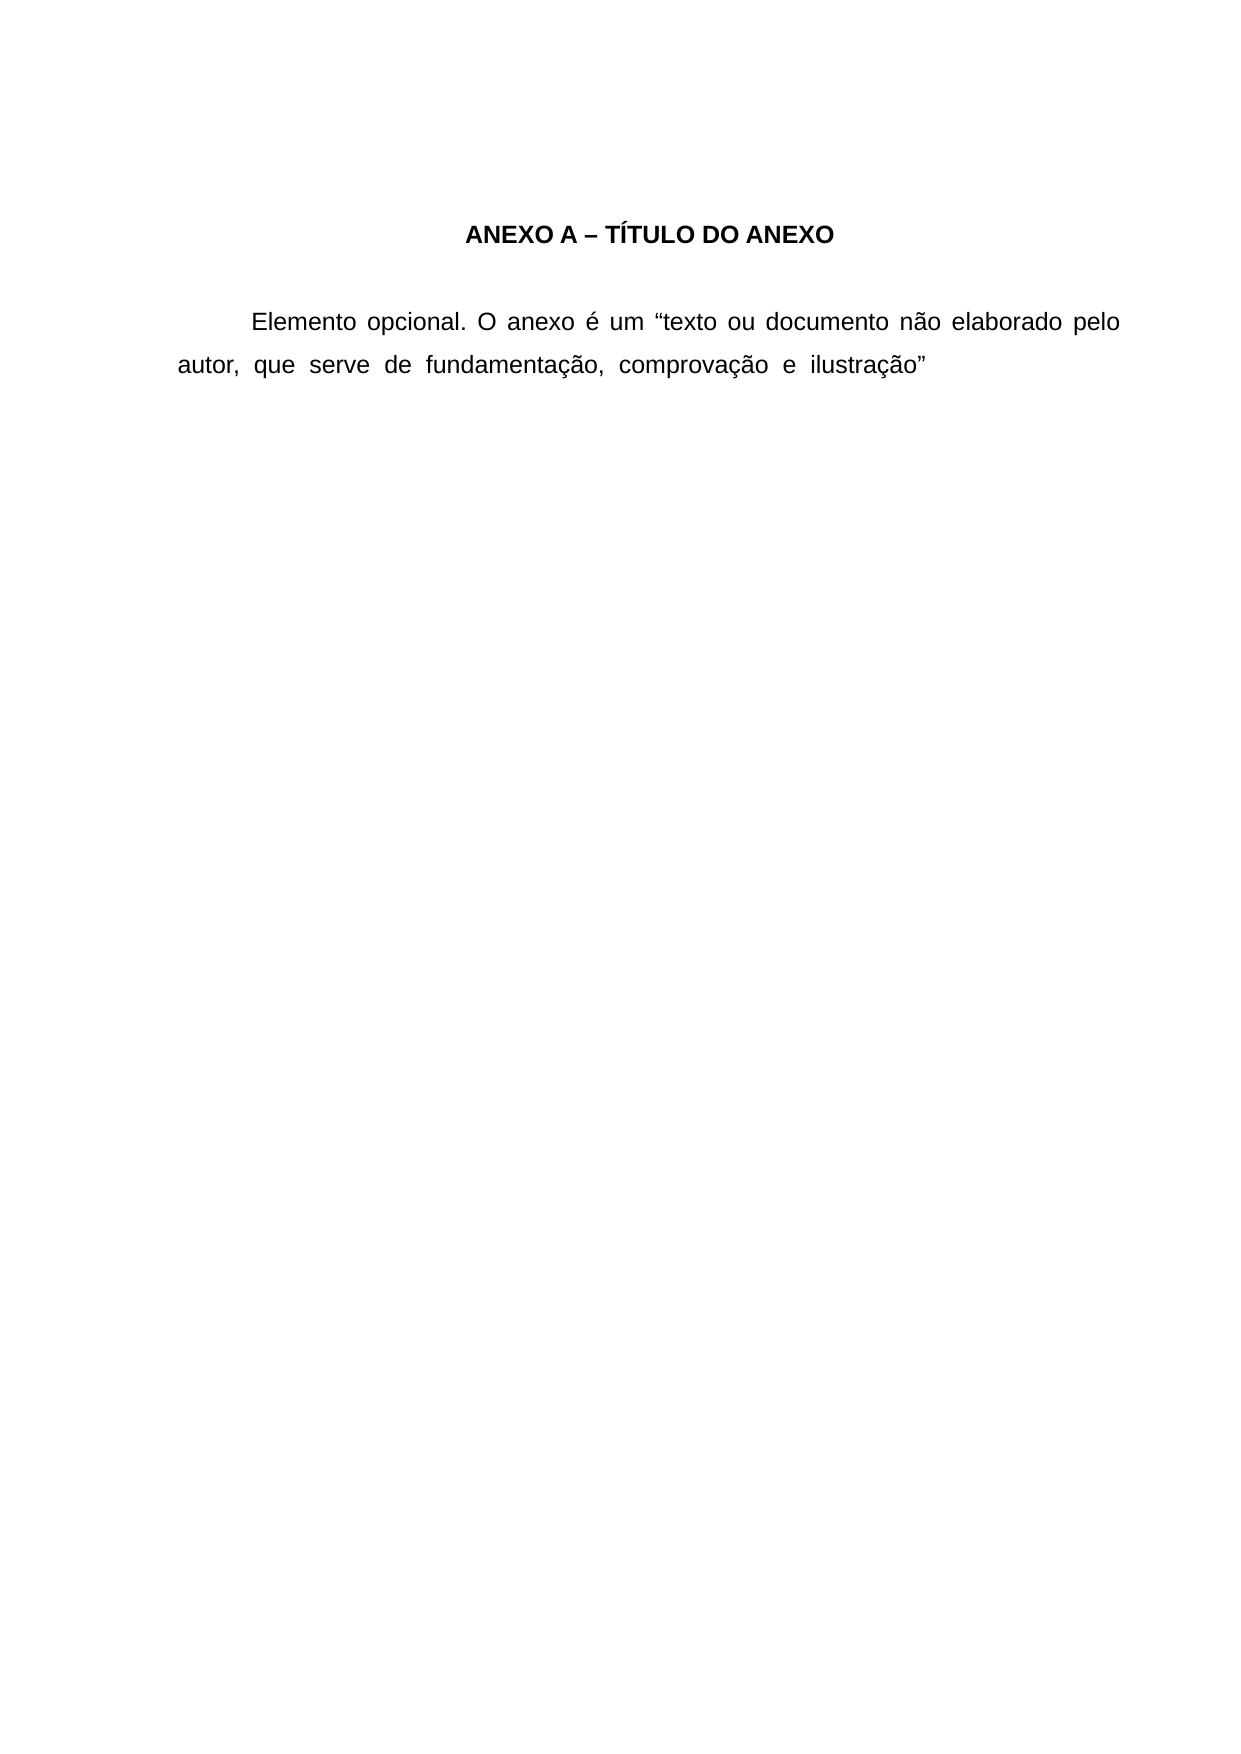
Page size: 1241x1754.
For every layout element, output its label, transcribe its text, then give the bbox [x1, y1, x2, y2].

text Elemento opcional. O anexo é um “texto ou documento não elaborado pelo autor, que serve de fundamentação, comprovação e ilustração” [177, 307, 1122, 378]
subtitle ANEXO A – Título do anexo [177, 220, 1122, 249]
